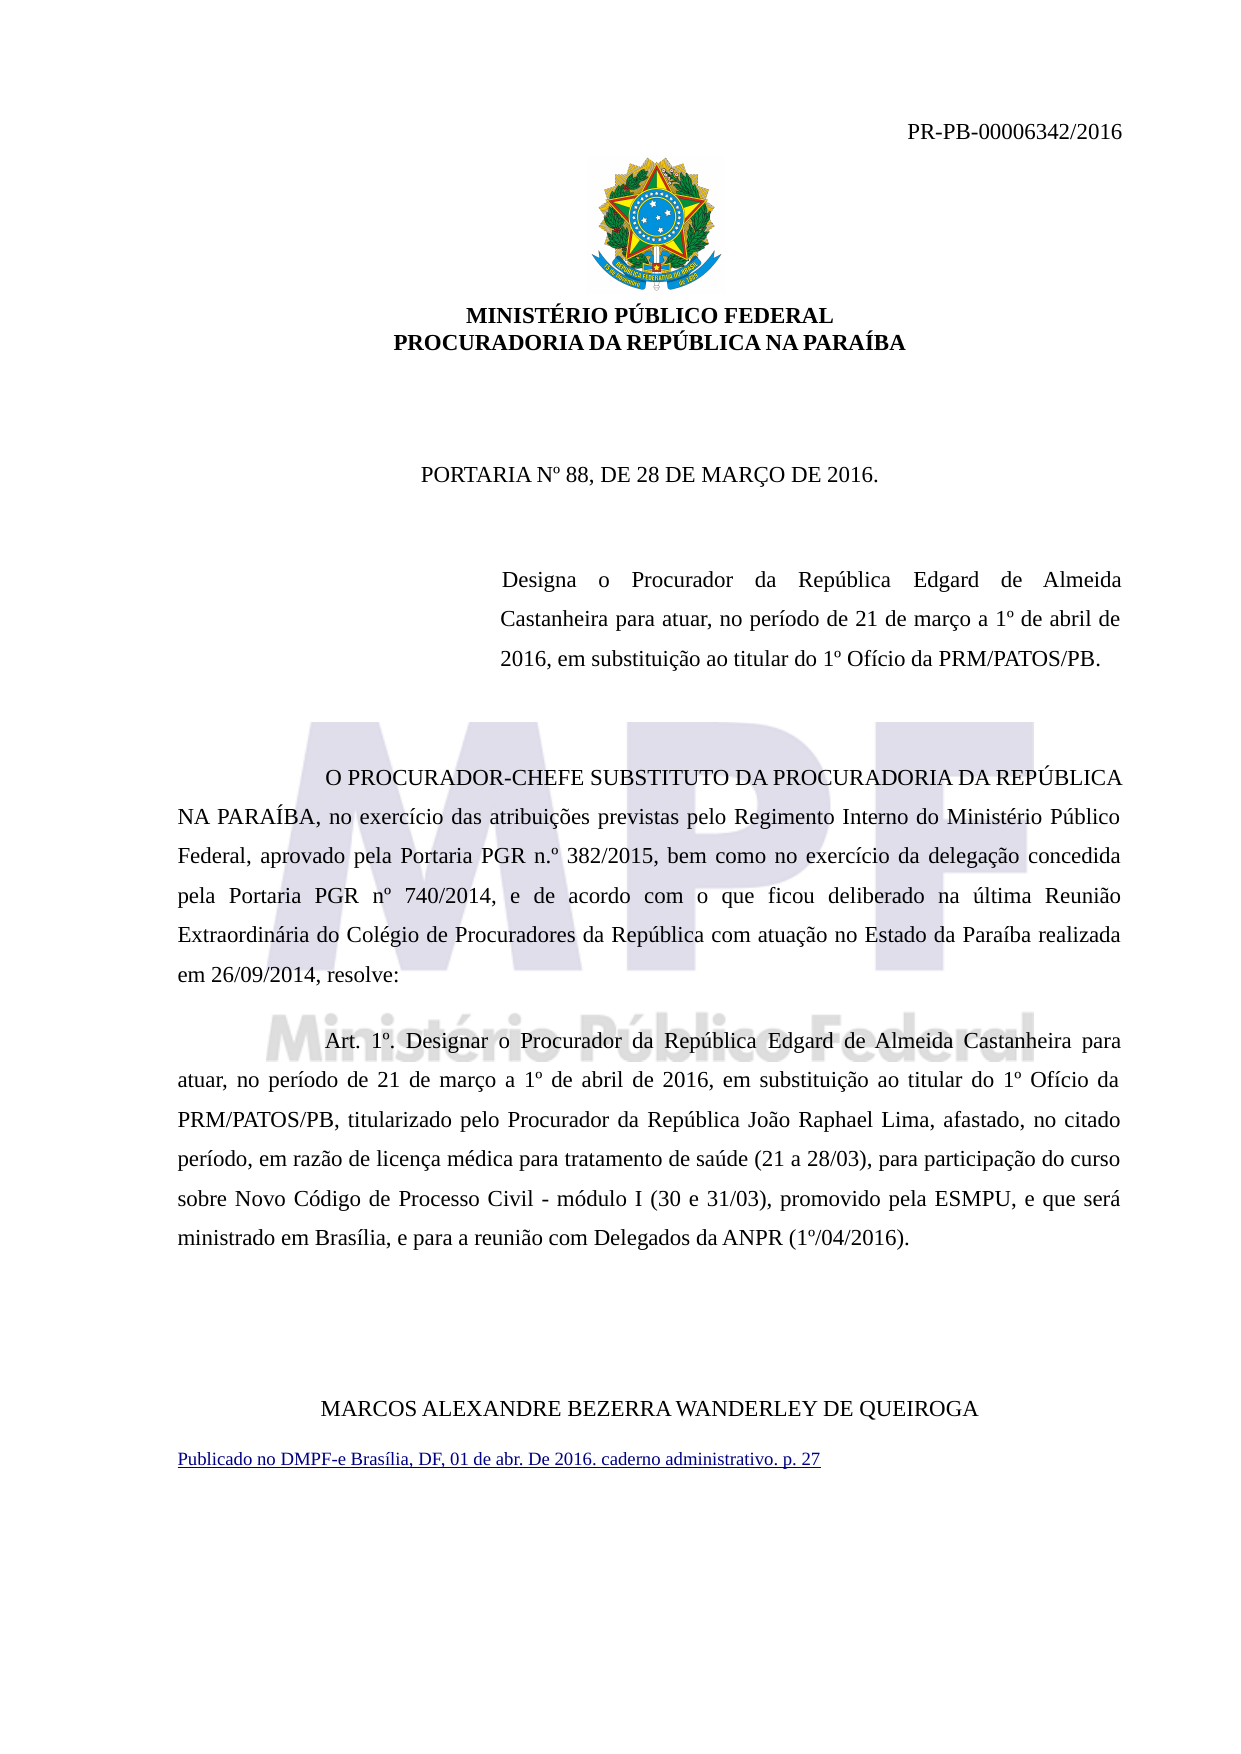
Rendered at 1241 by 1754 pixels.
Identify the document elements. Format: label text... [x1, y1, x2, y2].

picture [266, 987, 1034, 1027]
text O PROCURADOR-CHEFE SUBSTITUTO DA PROCURADORIA DA REPÚBLICA NA PARAÍBA, no exercício das atribuições previstas pelo Regimento Interno do Ministério Público Federal, aprovado pela Portaria PGR n.º 382/2015, bem como no exercício da delegação concedida pela Portaria PGR nº 740/2014, e de acordo com o que ficou deliberado na última Reunião Extraordinária do Colégio de Procuradores da República com atuação no Estado da Paraíba realizada em 26/09/2014, resolve: [177, 763, 1122, 987]
text MARCOS ALEXANDRE BEZERRA WANDERLEY DE QUEIROGA [177, 1395, 1122, 1422]
text Art. 1º. Designar o Procurador da República Edgard de Almeida Castanheira para atuar, no período de 21 de março a 1º de abril de 2016, em substituição ao titular do 1º Ofício da PRM/PATOS/PB, titularizado pelo Procurador da República João Raphael Lima, afastado, no citado período, em razão de licença médica para tratamento de saúde (21 a 28/03), para participação do curso sobre Novo Código de Processo Civil - módulo I (30 e 31/03), promovido pela ESMPU, e que será ministrado em Brasília, e para a reunião com Delegados da ANPR (1º/04/2016). [177, 1027, 1122, 1251]
text PROCURADORIA DA REPÚBLICA NA PARAÍBA [177, 329, 1122, 355]
picture [587, 155, 726, 294]
text MINISTÉRIO PÚBLICO FEDERAL [177, 302, 1122, 329]
text PR-PB-00006342/2016 [177, 118, 1122, 144]
text Designa o Procurador da República Edgard de Almeida Castanheira para atuar, no período de 21 de março a 1º de abril de 2016, em substituição ao titular do 1º Ofício da PRM/PATOS/PB. [500, 566, 1122, 671]
text PORTARIA Nº 88, DE 28 DE MARÇO DE 2016. [177, 461, 1122, 487]
picture [266, 722, 1034, 763]
text Publicado no DMPF-e Brasília, DF, 01 de abr. De 2016. caderno administrativo. p. 27 [177, 1448, 1122, 1469]
